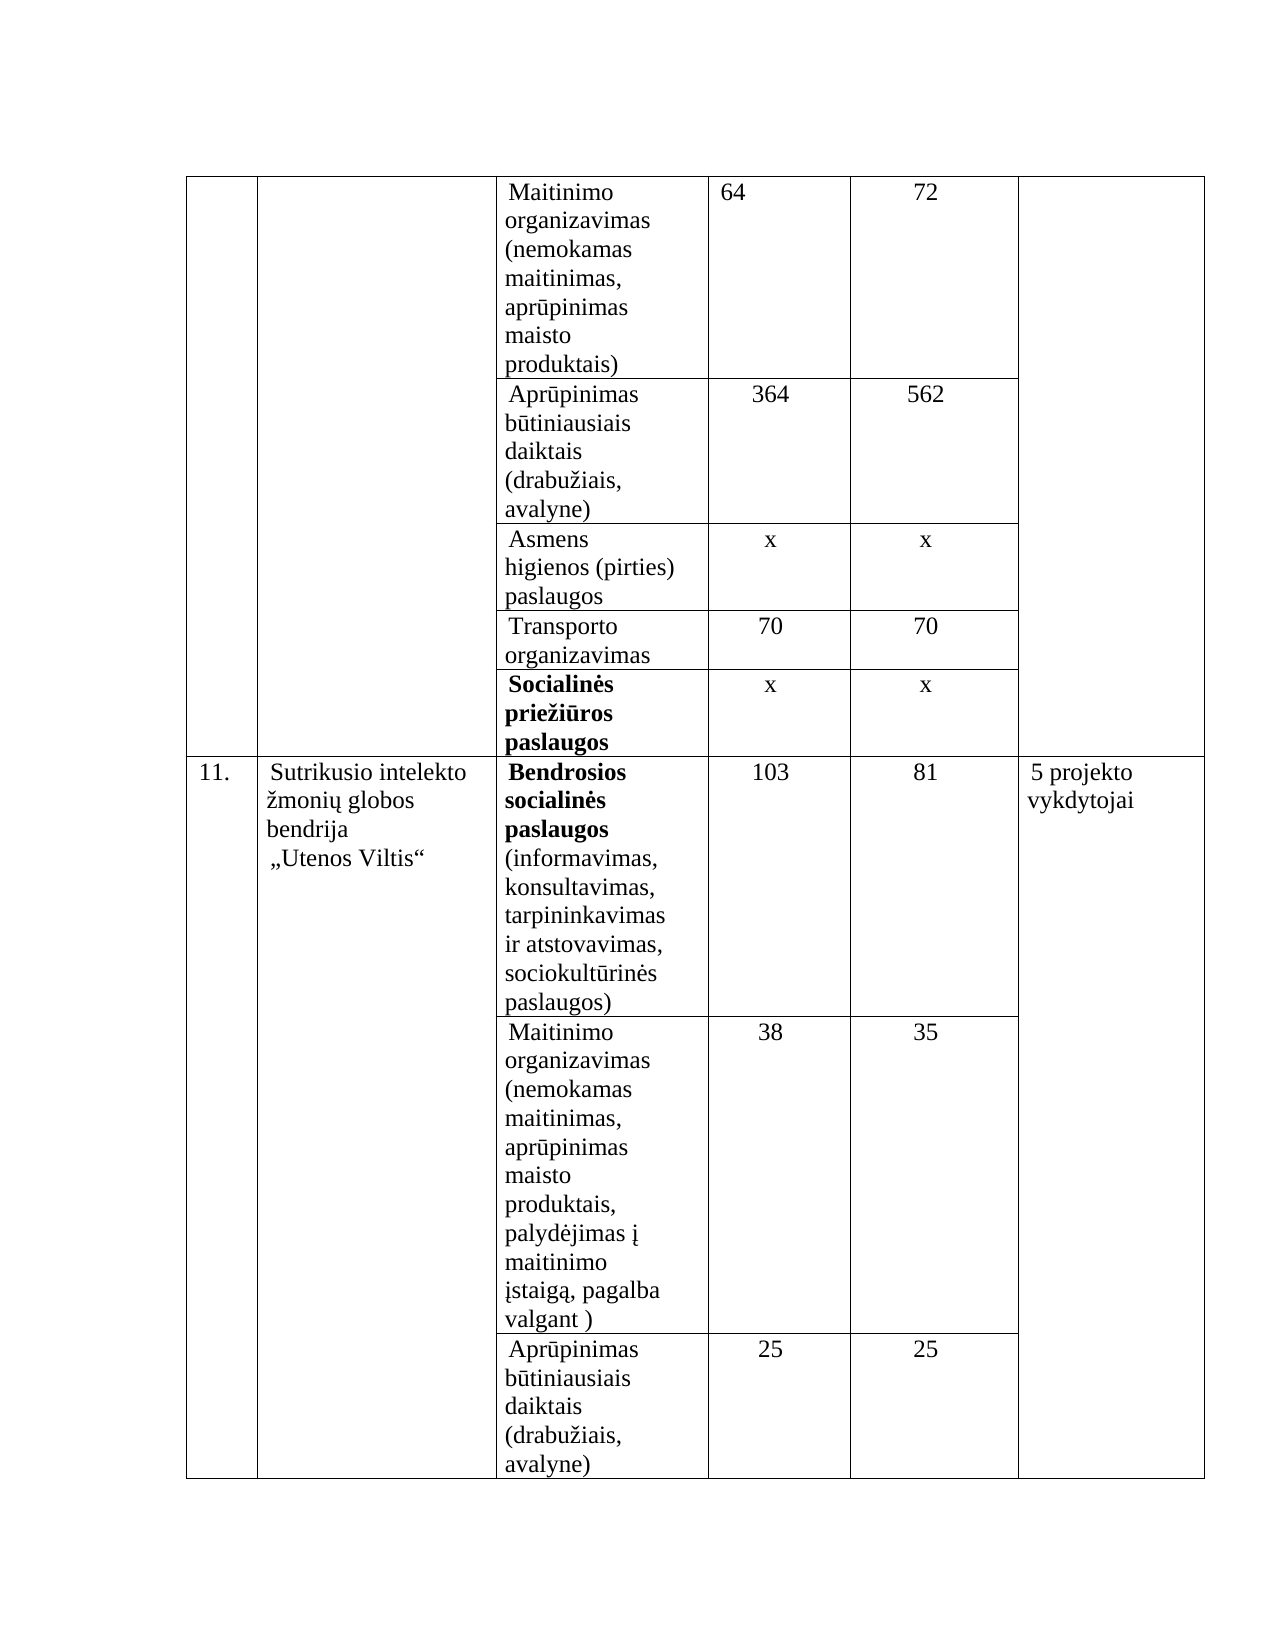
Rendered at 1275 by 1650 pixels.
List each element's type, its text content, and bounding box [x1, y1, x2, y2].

table_cell 70 [851, 611, 1018, 668]
table_cell [187, 177, 257, 756]
table_cell 35 [851, 1017, 1018, 1333]
table_cell Socialinės priežiūros paslaugos [497, 670, 708, 756]
table_cell 72 [851, 177, 1018, 378]
table_cell Maitinimo organizavimas (nemokamas maitinimas, aprūpinimas maisto produktais, palydėjimas į maitinimo įstaigą, pagalba valgant ) [497, 1017, 708, 1333]
table_cell [258, 177, 496, 756]
table_cell 70 [709, 611, 850, 668]
table_cell 103 [709, 757, 850, 1016]
table_cell x [709, 670, 850, 756]
table_cell Maitinimo organizavimas (nemokamas maitinimas, aprūpinimas maisto produktais) [497, 177, 708, 378]
table_cell x [709, 524, 850, 610]
table_cell Asmens higienos (pirties) paslaugos [497, 524, 708, 610]
table_cell 562 [851, 379, 1018, 523]
table_cell 25 [851, 1334, 1018, 1478]
table_cell [1019, 177, 1204, 756]
table_cell 64 [709, 177, 850, 378]
table_cell Aprūpinimas būtiniausiais daiktais (drabužiais, avalyne) [497, 1334, 708, 1478]
table_cell 11. [187, 757, 257, 1478]
table_cell Sutrikusio intelekto žmonių globos bendrija „Utenos Viltis“ [258, 757, 496, 1478]
table_cell Transporto organizavimas [497, 611, 708, 668]
table_cell x [851, 670, 1018, 756]
table_cell 364 [709, 379, 850, 523]
table_cell 38 [709, 1017, 850, 1333]
table_cell 81 [851, 757, 1018, 1016]
table_cell Aprūpinimas būtiniausiais daiktais (drabužiais, avalyne) [497, 379, 708, 523]
table_cell Bendrosios socialinės paslaugos (informavimas, konsultavimas, tarpininkavimas ir atstovavimas, sociokultūrinės paslaugos) [497, 757, 708, 1016]
table_cell 25 [709, 1334, 850, 1478]
table_cell 5 projekto vykdytojai [1019, 757, 1204, 1478]
table_cell x [851, 524, 1018, 610]
